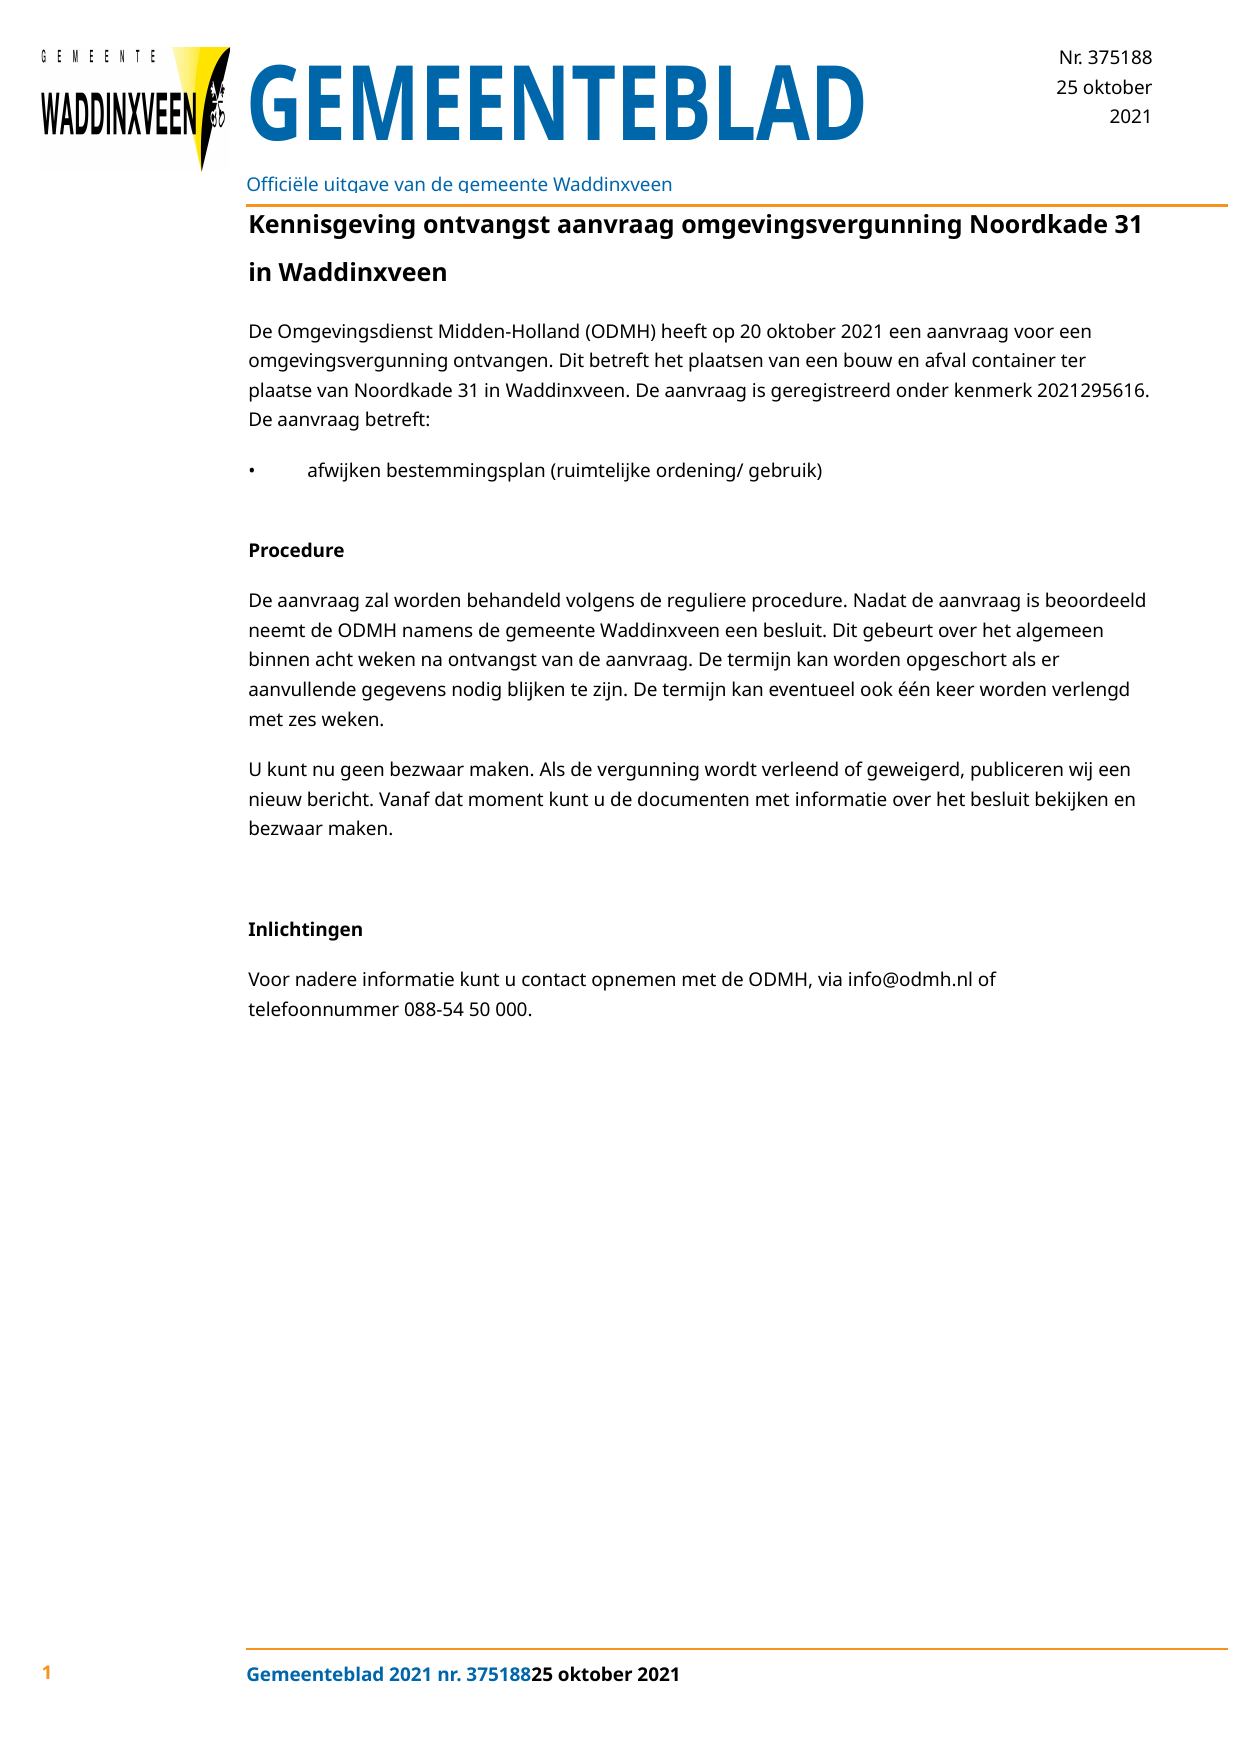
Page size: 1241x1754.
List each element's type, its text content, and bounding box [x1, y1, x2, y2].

text Procedure [248, 537, 1152, 563]
text U kunt nu geen bezwaar maken. Als de vergunning wordt verleend of geweigerd, publiceren wij een nieuw bericht. Vanaf dat moment kunt u de documenten met informatie over het besluit bekijken en bezwaar maken. [248, 756, 1152, 841]
text De Omgevingsdienst Midden-Holland (ODMH) heeft op 20 oktober 2021 een aanvraag voor een omgevingsvergunning ontvangen. Dit betreft het plaatsen van een bouw en afval container ter plaatse van Noordkade 31 in Waddinxveen. De aanvraag is geregistreerd onder kenmerk 2021295616. De aanvraag betreft: [248, 318, 1152, 432]
list afwijken bestemmingsplan (ruimtelijke ordening/ gebruik) [248, 457, 1152, 483]
picture [41, 47, 231, 172]
text Voor nadere informatie kunt u contact opnemen met de ODMH, via info@odmh.nl of telefoonnummer 088-54 50 000. [248, 967, 1152, 1022]
text Kennisgeving ontvangst aanvraag omgevingsvergunning Noordkade 31 in Waddinxveen [248, 207, 1152, 288]
text De aanvraag zal worden behandeld volgens de reguliere procedure. Nadat de aanvraag is beoordeeld neemt de ODMH namens de gemeente Waddinxveen een besluit. Dit gebeurt over het algemeen binnen acht weken na ontvangst van de aanvraag. De termijn kan worden opgeschort als er aanvullende gegevens nodig blijken te zijn. De termijn kan eventueel ook één keer worden verlengd met zes weken. [248, 587, 1152, 732]
text Inlichtingen [248, 916, 1152, 942]
